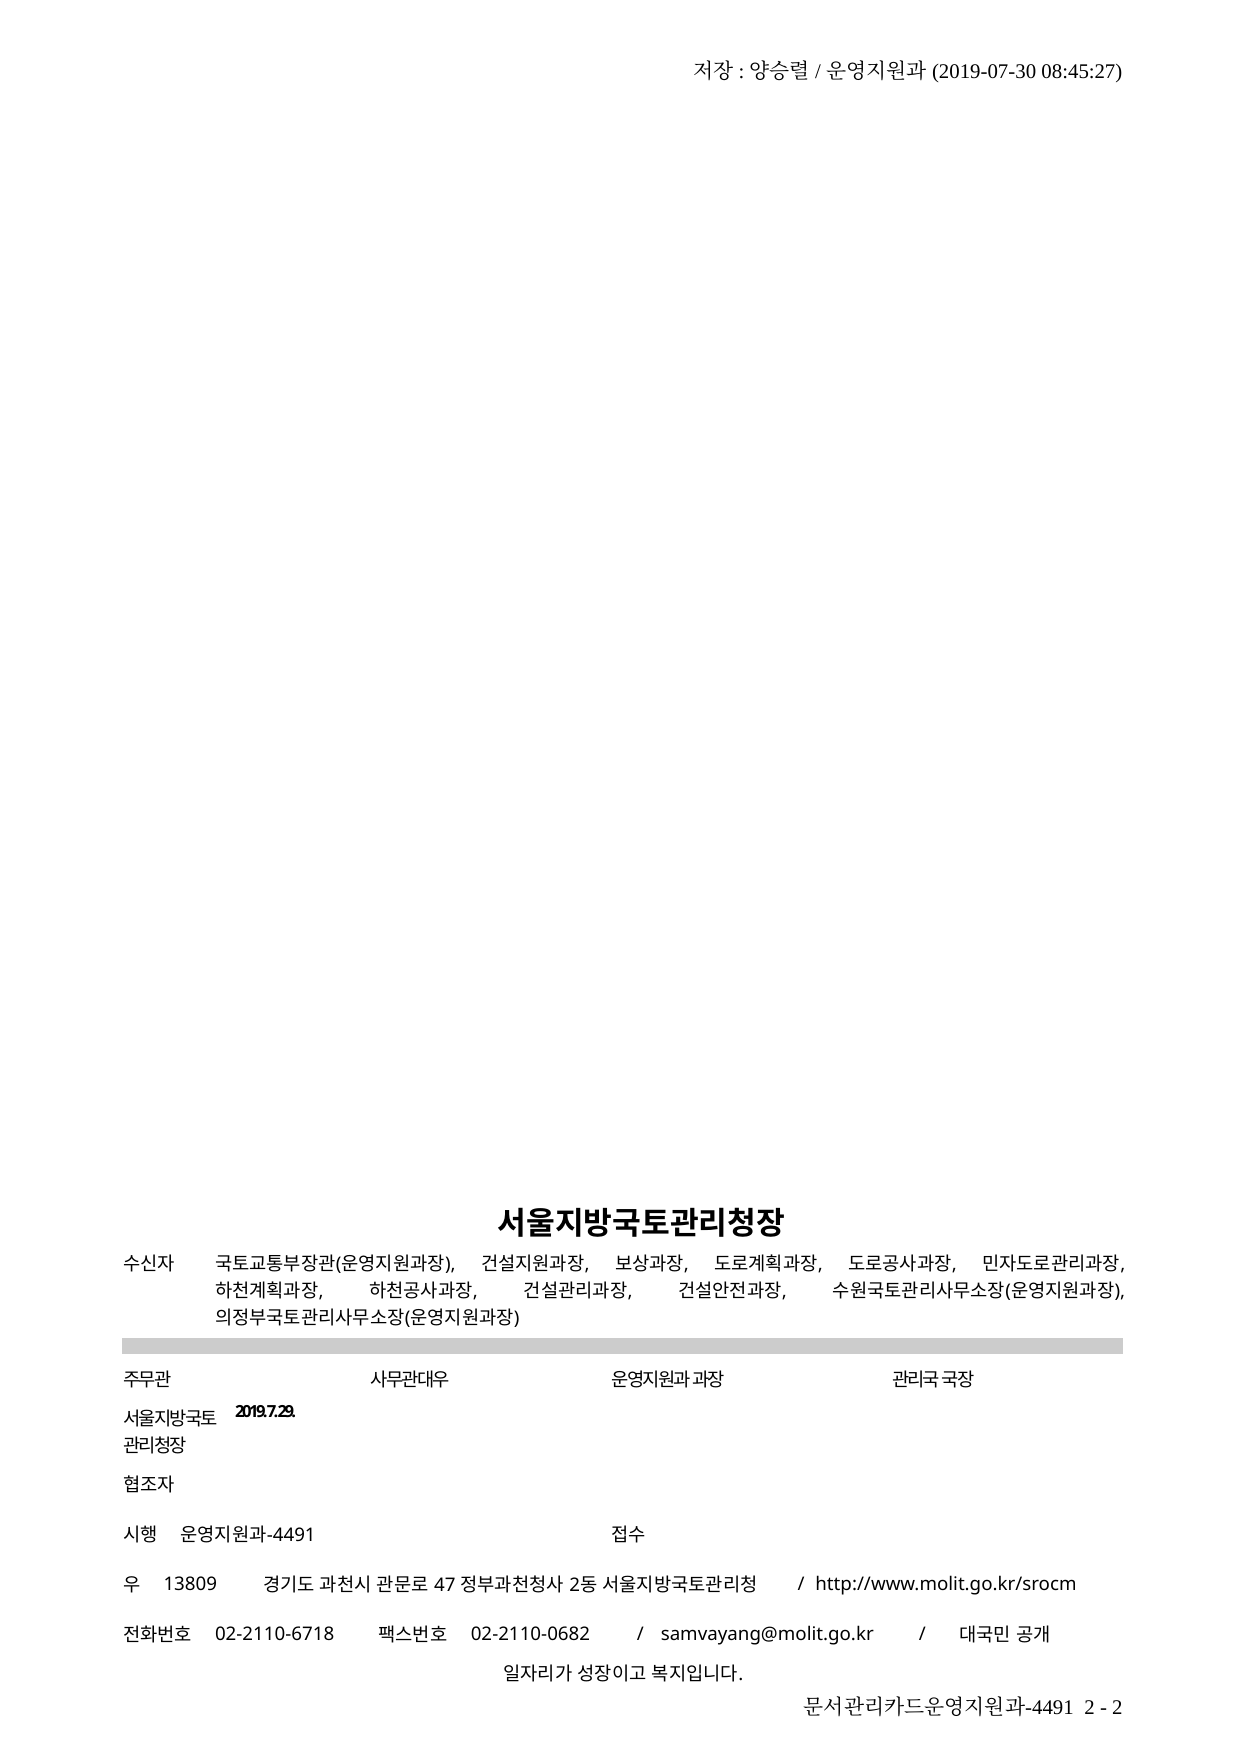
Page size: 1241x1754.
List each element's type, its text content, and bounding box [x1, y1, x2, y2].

table_cell 일자리가 성장이고 복지입니다. [121, 1658, 1123, 1691]
table_cell 시행 [122, 1508, 179, 1558]
table_header [121, 1136, 1123, 1194]
table_header 서울지방국토관리청장 [315, 1194, 968, 1248]
table_cell 주무관 [122, 1354, 232, 1404]
table_cell [735, 1404, 874, 1421]
table_cell [232, 1421, 369, 1458]
table_cell samvayang@molit.go.kr [660, 1608, 918, 1658]
table_cell [1000, 1379, 1123, 1404]
table_cell 관리국 국장 [874, 1354, 1000, 1404]
table_cell 13809 [162, 1558, 262, 1608]
table_cell [1000, 1421, 1123, 1458]
table_cell [481, 1404, 610, 1421]
table_cell [315, 1458, 432, 1508]
table_cell [401, 1508, 610, 1558]
table_cell [735, 1379, 874, 1404]
table_cell 국토교통부장관(운영지원과장), 건설지원과장, 보상과장, 도로계획과장, 도로공사과장, 민자도로관리과장, 하천계획과장, 하천공사과장, 건설관리과장, 건설안전과장, 수원국토관리사무소장(운영지원과장), 의정부국토관리사무소장(운영지원과장) [214, 1249, 1123, 1338]
table_cell [735, 1421, 874, 1458]
table_cell [1000, 1404, 1123, 1421]
table_cell / [636, 1608, 659, 1658]
table_cell 경기도 과천시 관문로 47 정부과천청사 2동 서울지방국토관리청 [262, 1558, 796, 1608]
table_cell http://www.molit.go.kr/srocm [814, 1558, 1123, 1608]
table_cell 협조자 [122, 1458, 196, 1508]
table_cell [735, 1354, 874, 1379]
table_cell [481, 1354, 610, 1379]
table_cell 대국민 공개 [958, 1608, 1123, 1658]
table_cell [927, 1508, 1123, 1558]
table_cell [610, 1404, 735, 1458]
table_cell [232, 1354, 369, 1379]
table_header [122, 1194, 314, 1248]
table_cell / [796, 1558, 814, 1608]
table_cell 운영지원과 과장 [610, 1354, 735, 1404]
table_cell [874, 1404, 1000, 1458]
table_cell [549, 1458, 669, 1508]
table_cell 팩스번호 [377, 1608, 469, 1658]
table_cell 전화번호 [122, 1608, 214, 1658]
table_cell 운영지원과-4491 [179, 1508, 401, 1558]
table_cell 02-2110-0682 [470, 1608, 636, 1658]
table_cell [369, 1404, 481, 1458]
table_cell [787, 1458, 903, 1508]
table_cell [432, 1458, 549, 1508]
table_header [968, 1194, 1123, 1248]
table_cell 02-2110-6718 [214, 1608, 377, 1658]
table_cell 우 [122, 1558, 162, 1608]
table_cell 서울지방국토관리청장 [122, 1404, 232, 1458]
table_cell [122, 1338, 1123, 1354]
table_cell [1019, 1458, 1123, 1508]
table_cell [1000, 1354, 1123, 1379]
table_cell 2019. 7. 29. [232, 1404, 369, 1421]
table_cell [122, 1276, 214, 1338]
table_cell [481, 1421, 610, 1458]
table_cell 접수 [610, 1508, 688, 1558]
table_cell [688, 1508, 927, 1558]
table_cell [669, 1458, 787, 1508]
table_cell [481, 1379, 610, 1404]
table_cell 수신자 [122, 1249, 214, 1276]
table_cell 사무관대우 [369, 1354, 481, 1404]
table_cell [904, 1458, 1019, 1508]
table_cell [196, 1458, 314, 1508]
table_cell / [918, 1608, 958, 1658]
table_cell [232, 1379, 369, 1404]
